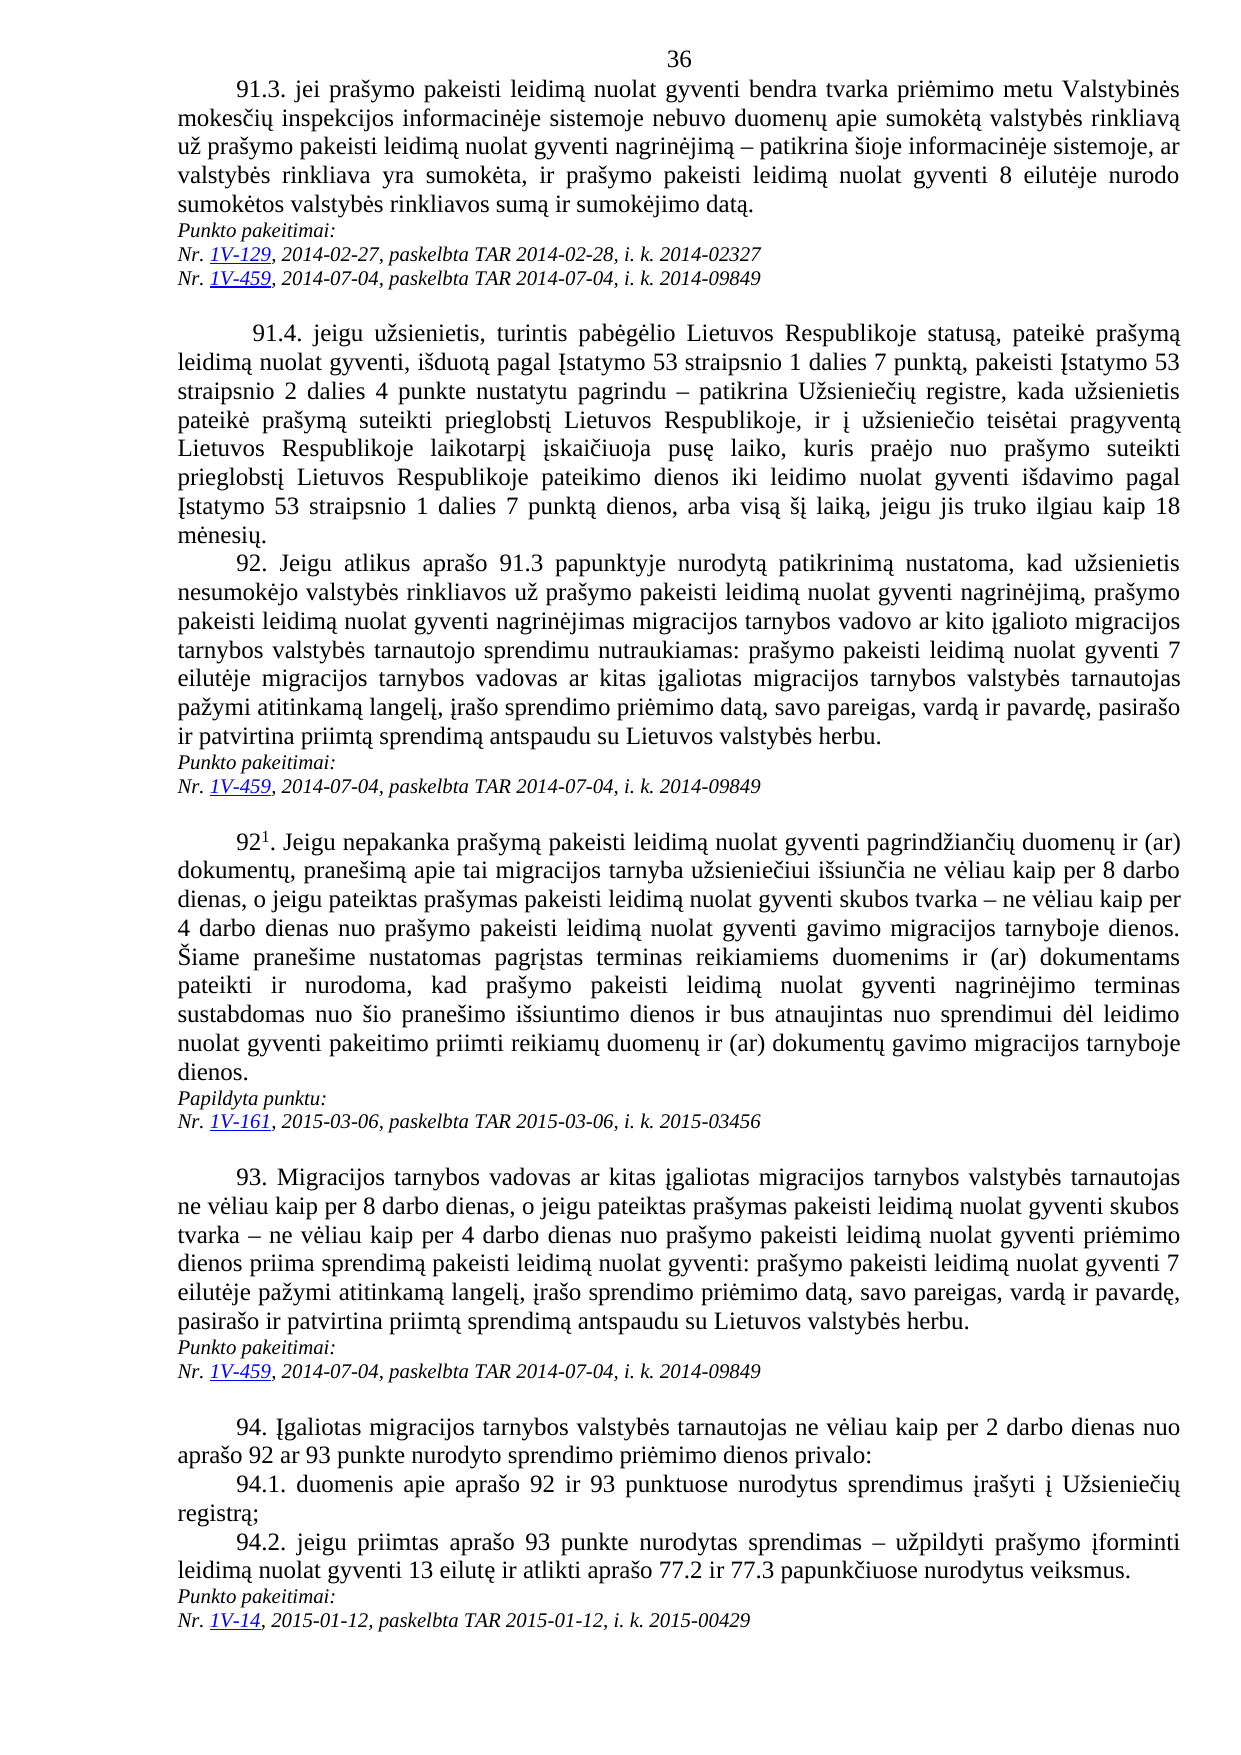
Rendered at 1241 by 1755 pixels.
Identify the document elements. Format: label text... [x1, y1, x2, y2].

text Nr. 1V-161, 2015-03-06, paskelbta TAR 2015-03-06, i. k. 2015-03456 [177, 1109, 1181, 1133]
text 92. Jeigu atlikus aprašo 91.3 papunktyje nurodytą patikrinimą nustatoma, kad užsienietis nesumokėjo valstybės rinkliavos už prašymo pakeisti leidimą nuolat gyventi nagrinėjimą, prašymo pakeisti leidimą nuolat gyventi nagrinėjimas migracijos tarnybos vadovo ar kito įgalioto migracijos tarnybos valstybės tarnautojo sprendimu nutraukiamas: prašymo pakeisti leidimą nuolat gyventi 7 eilutėje migracijos tarnybos vadovas ar kitas įgaliotas migracijos tarnybos valstybės tarnautojas pažymi atitinkamą langelį, įrašo sprendimo priėmimo datą, savo pareigas, vardą ir pavardę, pasirašo ir patvirtina priimtą sprendimą antspaudu su Lietuvos valstybės herbu. [177, 548, 1181, 750]
text 93. Migracijos tarnybos vadovas ar kitas įgaliotas migracijos tarnybos valstybės tarnautojas ne vėliau kaip per 8 darbo dienas, o jeigu pateiktas prašymas pakeisti leidimą nuolat gyventi skubos tvarka – ne vėliau kaip per 4 darbo dienas nuo prašymo pakeisti leidimą nuolat gyventi priėmimo dienos priima sprendimą pakeisti leidimą nuolat gyventi: prašymo pakeisti leidimą nuolat gyventi 7 eilutėje pažymi atitinkamą langelį, įrašo sprendimo priėmimo datą, savo pareigas, vardą ir pavardę, pasirašo ir patvirtina priimtą sprendimą antspaudu su Lietuvos valstybės herbu. [177, 1162, 1181, 1335]
text Papildyta punktu: [177, 1085, 1181, 1109]
text Nr. 1V-459, 2014-07-04, paskelbta TAR 2014-07-04, i. k. 2014-09849 [177, 1359, 1181, 1383]
text 91.3. jei prašymo pakeisti leidimą nuolat gyventi bendra tvarka priėmimo metu Valstybinės mokesčių inspekcijos informacinėje sistemoje nebuvo duomenų apie sumokėtą valstybės rinkliavą už prašymo pakeisti leidimą nuolat gyventi nagrinėjimą – patikrina šioje informacinėje sistemoje, ar valstybės rinkliava yra sumokėta, ir prašymo pakeisti leidimą nuolat gyventi 8 eilutėje nurodo sumokėtos valstybės rinkliavos sumą ir sumokėjimo datą. [177, 74, 1181, 218]
text 91.4. jeigu užsienietis, turintis pabėgėlio Lietuvos Respublikoje statusą, pateikė prašymą leidimą nuolat gyventi, išduotą pagal Įstatymo 53 straipsnio 1 dalies 7 punktą, pakeisti Įstatymo 53 straipsnio 2 dalies 4 punkte nustatytu pagrindu – patikrina Užsieniečių registre, kada užsienietis pateikė prašymą suteikti prieglobstį Lietuvos Respublikoje, ir į užsieniečio teisėtai pragyventą Lietuvos Respublikoje laikotarpį įskaičiuoja pusę laiko, kuris praėjo nuo prašymo suteikti prieglobstį Lietuvos Respublikoje pateikimo dienos iki leidimo nuolat gyventi išdavimo pagal Įstatymo 53 straipsnio 1 dalies 7 punktą dienos, arba visą šį laiką, jeigu jis truko ilgiau kaip 18 mėnesių. [177, 318, 1181, 548]
text Punkto pakeitimai: [177, 750, 1181, 774]
text 94.2. jeigu priimtas aprašo 93 punkte nurodytas sprendimas – užpildyti prašymo įforminti leidimą nuolat gyventi 13 eilutę ir atlikti aprašo 77.2 ir 77.3 papunkčiuose nurodytus veiksmus. [177, 1527, 1181, 1584]
text Nr. 1V-14, 2015-01-12, paskelbta TAR 2015-01-12, i. k. 2015-00429 [177, 1608, 1181, 1632]
text 94. Įgaliotas migracijos tarnybos valstybės tarnautojas ne vėliau kaip per 2 darbo dienas nuo aprašo 92 ar 93 punkte nurodyto sprendimo priėmimo dienos privalo: [177, 1412, 1181, 1469]
text Nr. 1V-129, 2014-02-27, paskelbta TAR 2014-02-28, i. k. 2014-02327 [177, 242, 1181, 266]
text Punkto pakeitimai: [177, 218, 1181, 242]
text Punkto pakeitimai: [177, 1584, 1181, 1608]
text Punkto pakeitimai: [177, 1335, 1181, 1359]
text 921. Jeigu nepakanka prašymą pakeisti leidimą nuolat gyventi pagrindžiančių duomenų ir (ar) dokumentų, pranešimą apie tai migracijos tarnyba užsieniečiui išsiunčia ne vėliau kaip per 8 darbo dienas, o jeigu pateiktas prašymas pakeisti leidimą nuolat gyventi skubos tvarka – ne vėliau kaip per 4 darbo dienas nuo prašymo pakeisti leidimą nuolat gyventi gavimo migracijos tarnyboje dienos. Šiame pranešime nustatomas pagrįstas terminas reikiamiems duomenims ir (ar) dokumentams pateikti ir nurodoma, kad prašymo pakeisti leidimą nuolat gyventi nagrinėjimo terminas sustabdomas nuo šio pranešimo išsiuntimo dienos ir bus atnaujintas nuo sprendimui dėl leidimo nuolat gyventi pakeitimo priimti reikiamų duomenų ir (ar) dokumentų gavimo migracijos tarnyboje dienos. [177, 827, 1181, 1085]
text 94.1. duomenis apie aprašo 92 ir 93 punktuose nurodytus sprendimus įrašyti į Užsieniečių registrą; [177, 1469, 1181, 1527]
text Nr. 1V-459, 2014-07-04, paskelbta TAR 2014-07-04, i. k. 2014-09849 [177, 774, 1181, 798]
text Nr. 1V-459, 2014-07-04, paskelbta TAR 2014-07-04, i. k. 2014-09849 [177, 266, 1181, 290]
